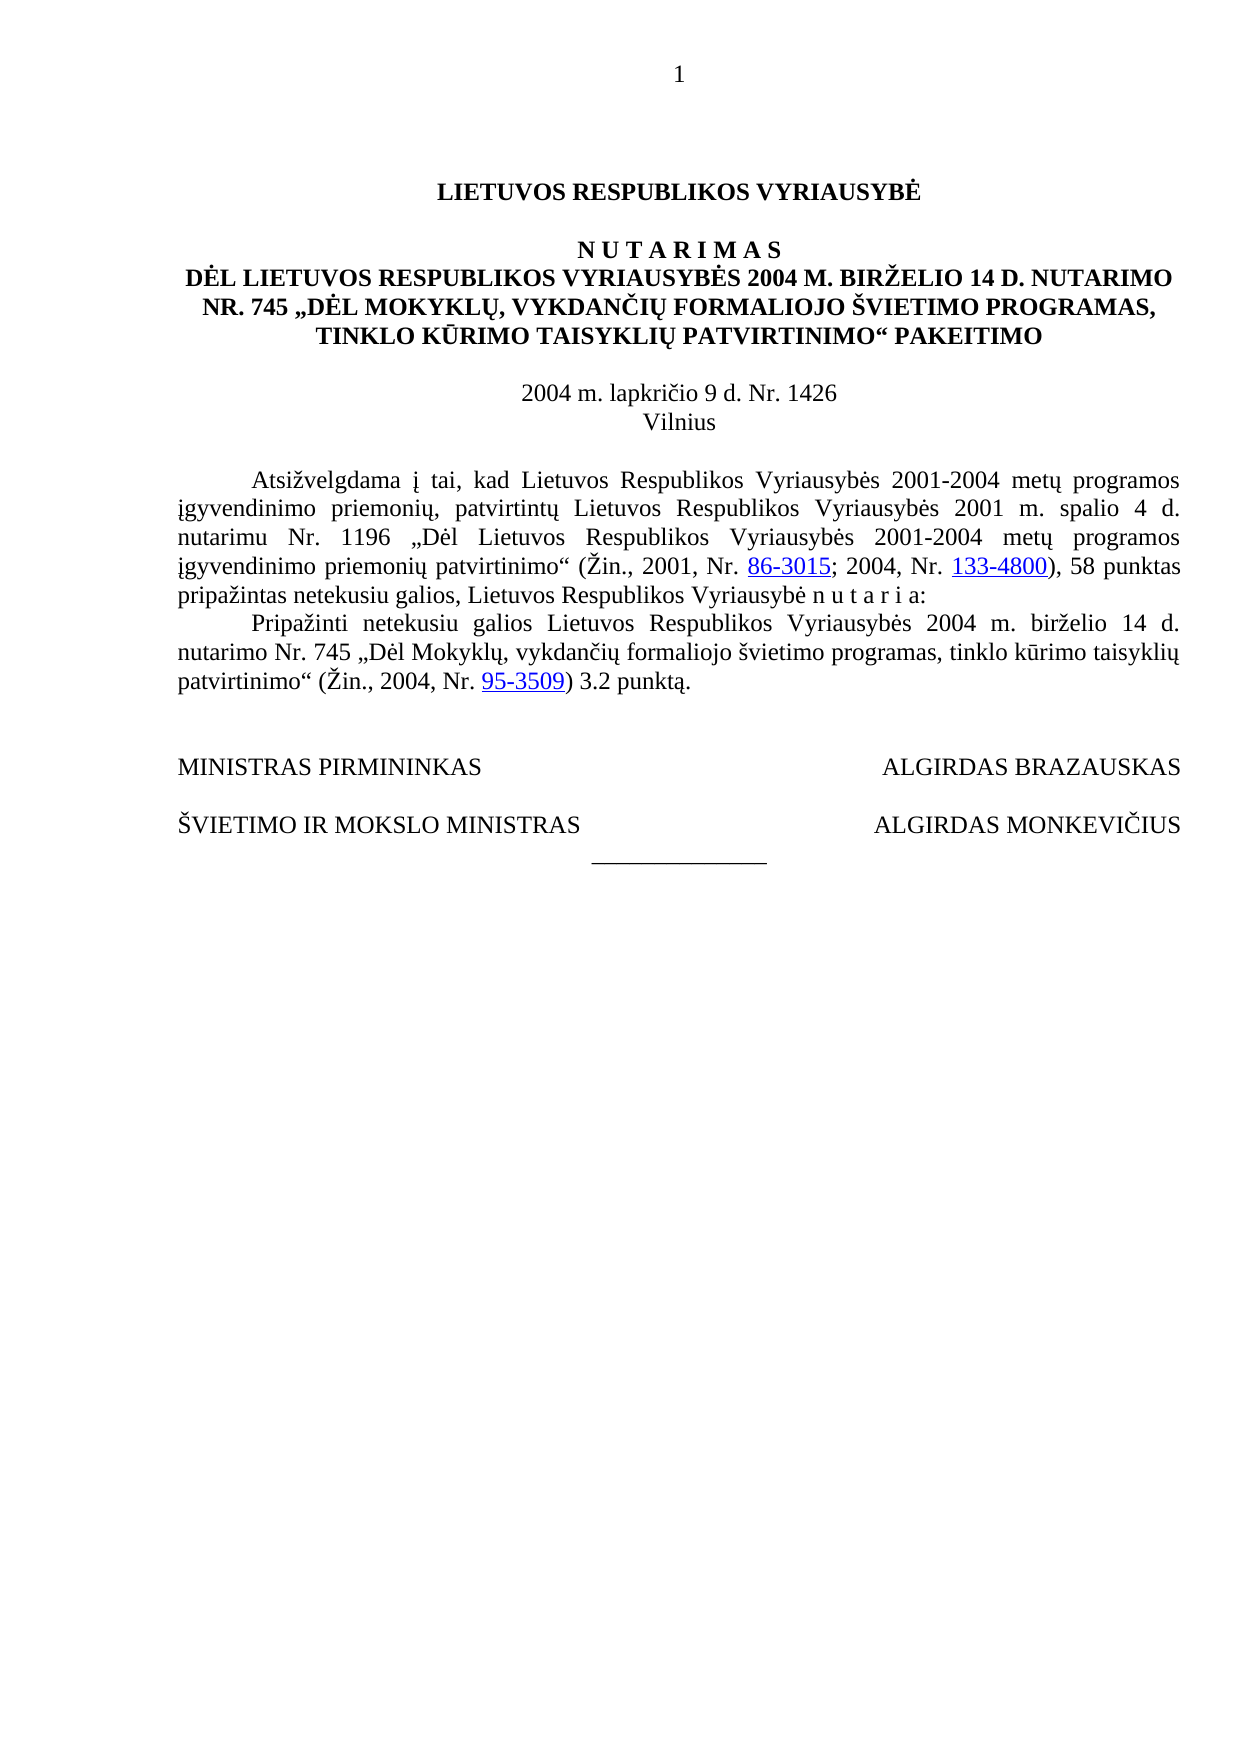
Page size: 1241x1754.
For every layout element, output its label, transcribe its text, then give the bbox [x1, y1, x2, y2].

text Pripažinti netekusiu galios Lietuvos Respublikos Vyriausybės 2004 m. birželio 14 d. nutarimo Nr. 745 „Dėl Mokyklų, vykdančių formaliojo švietimo programas, tinklo kūrimo taisyklių patvirtinimo“ (Žin., 2004, Nr. 95-3509) 3.2 punktą. [177, 608, 1181, 695]
text 2004 m. lapkričio 9 d. Nr. 1426 [177, 378, 1181, 407]
text Atsižvelgdama į tai, kad Lietuvos Respublikos Vyriausybės 2001-2004 metų programos įgyvendinimo priemonių, patvirtintų Lietuvos Respublikos Vyriausybės 2001 m. spalio 4 d. nutarimu Nr. 1196 „Dėl Lietuvos Respublikos Vyriausybės 2001-2004 metų programos įgyvendinimo priemonių patvirtinimo“ (Žin., 2001, Nr. 86-3015; 2004, Nr. 133-4800), 58 punktas pripažintas netekusiu galios, Lietuvos Respublikos Vyriausybė nutaria: [177, 465, 1181, 608]
text N U T A R I M A S [177, 235, 1181, 263]
text Vilnius [177, 407, 1181, 436]
text MINISTRAS PIRMININKAS ALGIRDAS BRAZAUSKAS [177, 752, 1181, 781]
text LIETUVOS RESPUBLIKOS VYRIAUSYBĖ [177, 177, 1181, 206]
text DĖL LIETUVOS RESPUBLIKOS VYRIAUSYBĖS 2004 M. BIRŽELIO 14 D. NUTARIMO NR. 745 „DĖL MOKYKLŲ, VYKDANČIŲ FORMALIOJO ŠVIETIMO PROGRAMAS, TINKLO KŪRIMO TAISYKLIŲ PATVIRTINIMO“ PAKEITIMO [177, 263, 1181, 350]
text ŠVIETIMO IR MOKSLO MINISTRAS ALGIRDAS MONKEVIČIUS [177, 810, 1181, 838]
text ______________ [177, 838, 1181, 867]
